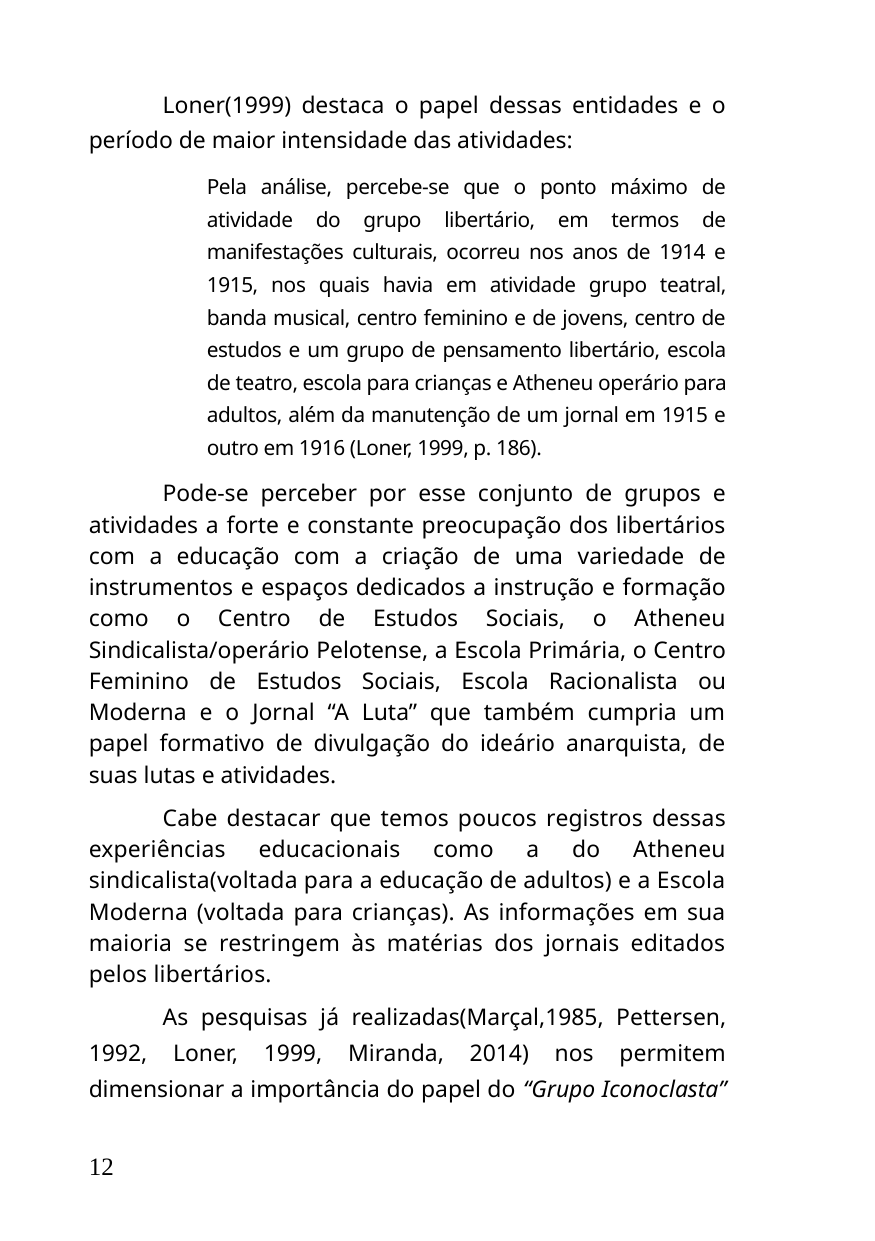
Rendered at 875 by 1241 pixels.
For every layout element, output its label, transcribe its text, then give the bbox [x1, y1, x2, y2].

text Loner(1999) destaca o papel dessas entidades e o período de maior intensidade das atividades: [88, 88, 726, 156]
text Cabe destacar que temos poucos registros dessas experiências educacionais como a do Atheneu sindicalista(voltada para a educação de adultos) e a Escola Moderna (voltada para crianças). As informações em sua maioria se restringem às matérias dos jornais editados pelos libertários. [88, 802, 726, 989]
text As pesquisas já realizadas(Marçal,1985, Pettersen, 1992, Loner, 1999, Miranda, 2014) nos permitem dimensionar a importância do papel do “Grupo Iconoclasta” [88, 1001, 726, 1104]
text Pode-se perceber por esse conjunto de grupos e atividades a forte e constante preocupação dos libertários com a educação com a criação de uma variedade de instrumentos e espaços dedicados a instrução e formação como o Centro de Estudos Sociais, o Atheneu Sindicalista/operário Pelotense, a Escola Primária, o Centro Feminino de Estudos Sociais, Escola Racionalista ou Moderna e o Jornal “A Luta” que também cumpria um papel formativo de divulgação do ideário anarquista, de suas lutas e atividades. [88, 477, 726, 790]
text Pela análise, percebe-se que o ponto máximo de atividade do grupo libertário, em termos de manifestações culturais, ocorreu nos anos de 1914 e 1915, nos quais havia em atividade grupo teatral, banda musical, centro feminino e de jovens, centro de estudos e um grupo de pensamento libertário, escola de teatro, escola para crianças e Atheneu operário para adultos, além da manutenção de um jornal em 1915 e outro em 1916 (Loner, 1999, p. 186). [207, 172, 726, 461]
